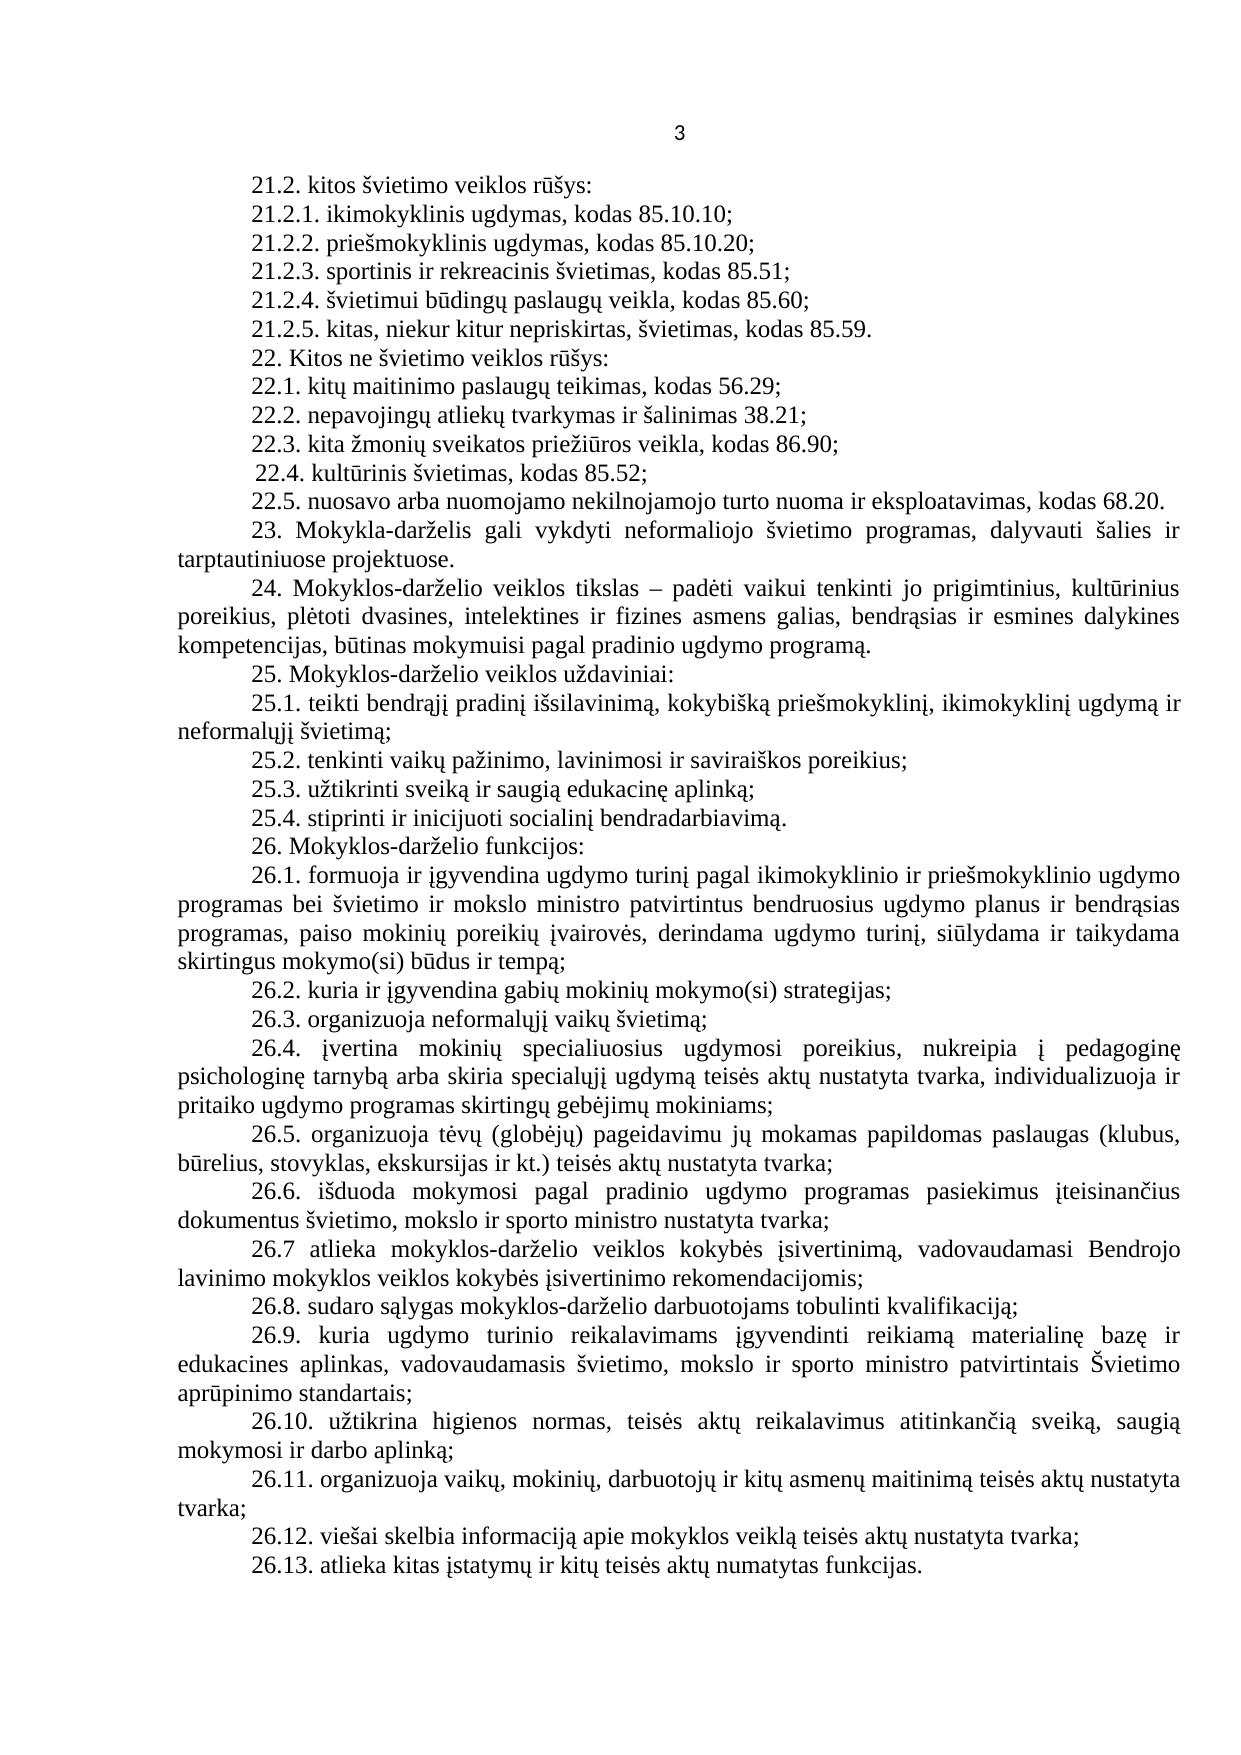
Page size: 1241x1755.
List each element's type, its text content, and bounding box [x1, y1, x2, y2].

text 21.2.3. sportinis ir rekreacinis švietimas, kodas 85.51; [251, 256, 1181, 285]
text 22.1. kitų maitinimo paslaugų teikimas, kodas 56.29; [251, 371, 1181, 400]
text 22.3. kita žmonių sveikatos priežiūros veikla, kodas 86.90; [251, 429, 1181, 458]
text 26.4. įvertina mokinių specialiuosius ugdymosi poreikius, nukreipia į pedagoginę psichologinę tarnybą arba skiria specialųjį ugdymą teisės aktų nustatyta tvarka, individualizuoja ir pritaiko ugdymo programas skirtingų gebėjimų mokiniams; [177, 1033, 1181, 1119]
text 22.5. nuosavo arba nuomojamo nekilnojamojo turto nuoma ir eksploatavimas, kodas 68.20. [251, 486, 1181, 515]
text 22.4. kultūrinis švietimas, kodas 85.52; [177, 458, 1181, 486]
text 25.2. tenkinti vaikų pažinimo, lavinimosi ir saviraiškos poreikius; [251, 745, 1181, 774]
text 21.2.2. priešmokyklinis ugdymas, kodas 85.10.20; [251, 228, 1181, 256]
text 25.1. teikti bendrąjį pradinį išsilavinimą, kokybišką priešmokyklinį, ikimokyklinį ugdymą ir neformalųjį švietimą; [177, 688, 1181, 745]
text 26.7 atlieka mokyklos-darželio veiklos kokybės įsivertinimą, vadovaudamasi Bendrojo lavinimo mokyklos veiklos kokybės įsivertinimo rekomendacijomis; [177, 1234, 1181, 1291]
text 25.4. stiprinti ir inicijuoti socialinį bendradarbiavimą. [177, 803, 1181, 831]
text 26.8. sudaro sąlygas mokyklos-darželio darbuotojams tobulinti kvalifikaciją; [177, 1291, 1181, 1320]
text 24. Mokyklos-darželio veiklos tikslas – padėti vaikui tenkinti jo prigimtinius, kultūrinius poreikius, plėtoti dvasines, intelektines ir fizines asmens galias, bendrąsias ir esmines dalykines kompetencijas, būtinas mokymuisi pagal pradinio ugdymo programą. [177, 573, 1181, 659]
text 21.2. kitos švietimo veiklos rūšys: [251, 170, 1181, 199]
text 25.3. užtikrinti sveiką ir saugią edukacinę aplinką; [251, 774, 1181, 803]
text 26.12. viešai skelbia informaciją apie mokyklos veiklą teisės aktų nustatyta tvarka; [177, 1521, 1181, 1550]
text 26.6. išduoda mokymosi pagal pradinio ugdymo programas pasiekimus įteisinančius dokumentus švietimo, mokslo ir sporto ministro nustatyta tvarka; [177, 1176, 1181, 1234]
text 22.2. nepavojingų atliekų tvarkymas ir šalinimas 38.21; [251, 400, 1181, 429]
text 26.2. kuria ir įgyvendina gabių mokinių mokymo(si) strategijas; [177, 975, 1181, 1004]
text 22. Kitos ne švietimo veiklos rūšys: [251, 343, 1181, 371]
text 21.2.4. švietimui būdingų paslaugų veikla, kodas 85.60; [251, 285, 1181, 314]
text 26.5. organizuoja tėvų (globėjų) pageidavimu jų mokamas papildomas paslaugas (klubus, būrelius, stovyklas, ekskursijas ir kt.) teisės aktų nustatyta tvarka; [177, 1119, 1181, 1176]
text 26.9. kuria ugdymo turinio reikalavimams įgyvendinti reikiamą materialinę bazę ir edukacines aplinkas, vadovaudamasis švietimo, mokslo ir sporto ministro patvirtintais Švietimo aprūpinimo standartais; [177, 1320, 1181, 1406]
text 21.2.1. ikimokyklinis ugdymas, kodas 85.10.10; [251, 199, 1181, 228]
text 21.2.5. kitas, niekur kitur nepriskirtas, švietimas, kodas 85.59. [251, 314, 1181, 343]
text 26.10. užtikrina higienos normas, teisės aktų reikalavimus atitinkančią sveiką, saugią mokymosi ir darbo aplinką; [177, 1406, 1181, 1464]
text 26.11. organizuoja vaikų, mokinių, darbuotojų ir kitų asmenų maitinimą teisės aktų nustatyta tvarka; [177, 1464, 1181, 1521]
text 25. Mokyklos-darželio veiklos uždaviniai: [177, 659, 1181, 688]
text 26.3. organizuoja neformalųjį vaikų švietimą; [177, 1004, 1181, 1033]
text 23. Mokykla-darželis gali vykdyti neformaliojo švietimo programas, dalyvauti šalies ir tarptautiniuose projektuose. [177, 515, 1181, 573]
text 26. Mokyklos-darželio funkcijos: [177, 831, 1181, 860]
text 26.1. formuoja ir įgyvendina ugdymo turinį pagal ikimokyklinio ir priešmokyklinio ugdymo programas bei švietimo ir mokslo ministro patvirtintus bendruosius ugdymo planus ir bendrąsias programas, paiso mokinių poreikių įvairovės, derindama ugdymo turinį, siūlydama ir taikydama skirtingus mokymo(si) būdus ir tempą; [177, 860, 1181, 975]
text 26.13. atlieka kitas įstatymų ir kitų teisės aktų numatytas funkcijas. [177, 1550, 1181, 1579]
